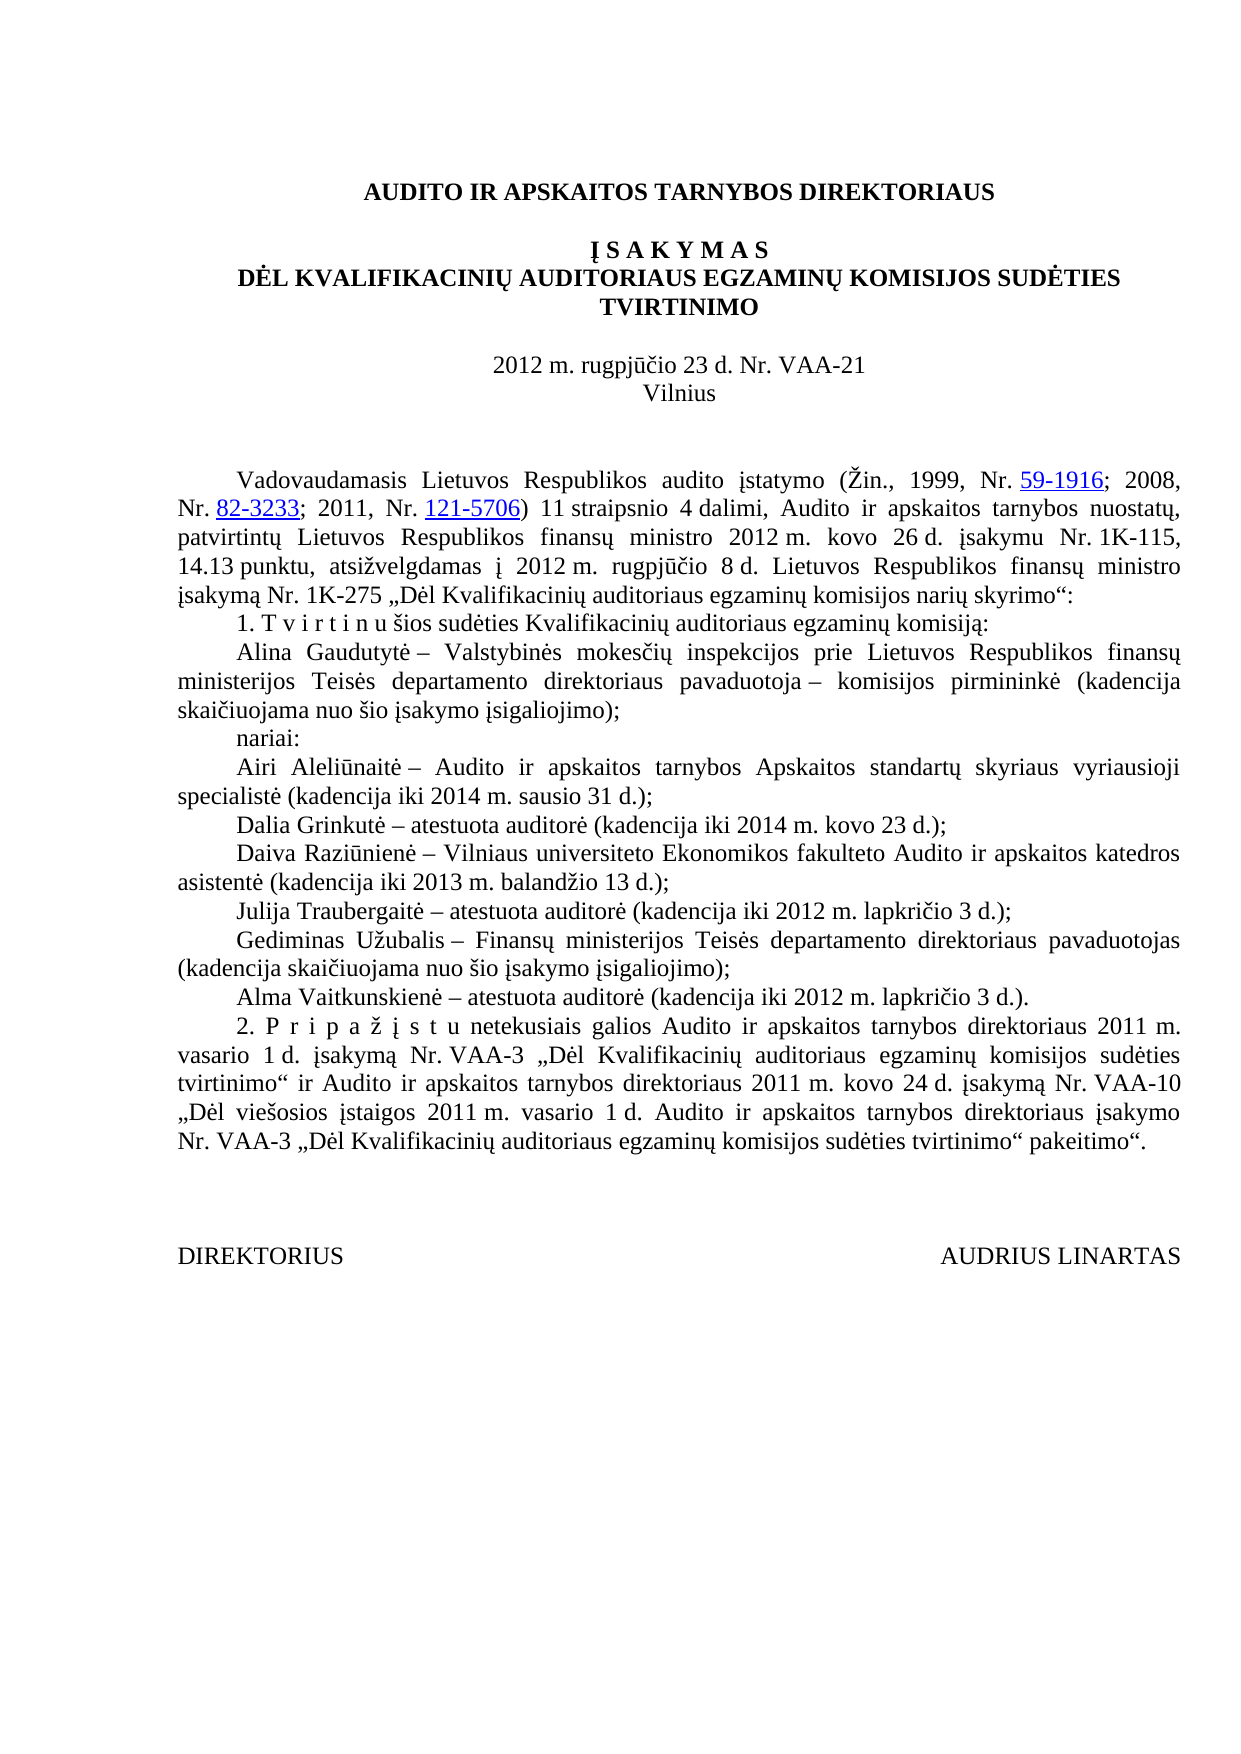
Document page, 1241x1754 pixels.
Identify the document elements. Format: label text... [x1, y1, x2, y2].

text Julija Traubergaitė – atestuota auditorė (kadencija iki 2012 m. lapkričio 3 d.); [177, 896, 1181, 925]
text 2012 m. rugpjūčio 23 d. Nr. VAA-21 [177, 350, 1181, 378]
text 2. P r i p a ž į s t u netekusiais galios Audito ir apskaitos tarnybos direktoriaus 2011 m. vasario 1 d. įsakymą Nr. VAA-3 „Dėl Kvalifikacinių auditoriaus egzaminų komisijos sudėties tvirtinimo“ ir Audito ir apskaitos tarnybos direktoriaus 2011 m. kovo 24 d. įsakymą Nr. VAA-10 „Dėl viešosios įstaigos 2011 m. vasario 1 d. Audito ir apskaitos tarnybos direktoriaus įsakymo Nr. VAA-3 „Dėl Kvalifikacinių auditoriaus egzaminų komisijos sudėties tvirtinimo“ pakeitimo“. [177, 1011, 1181, 1155]
text Į S A K Y M A S [177, 235, 1181, 263]
text Alma Vaitkunskienė – atestuota auditorė (kadencija iki 2012 m. lapkričio 3 d.). [177, 982, 1181, 1011]
text DĖL KVALIFIKACINIŲ AUDITORIAUS EGZAMINŲ KOMISIJOS SUDĖTIES TVIRTINIMO [177, 263, 1181, 321]
text Vadovaudamasis Lietuvos Respublikos audito įstatymo (Žin., 1999, Nr. 59-1916; 2008, Nr. 82-3233; 2011, Nr. 121-5706) 11 straipsnio 4 dalimi, Audito ir apskaitos tarnybos nuostatų, patvirtintų Lietuvos Respublikos finansų ministro 2012 m. kovo 26 d. įsakymu Nr. 1K-115, 14.13 punktu, atsižvelgdamas į 2012 m. rugpjūčio 8 d. Lietuvos Respublikos finansų ministro įsakymą Nr. 1K-275 „Dėl Kvalifikacinių auditoriaus egzaminų komisijos narių skyrimo“: [177, 465, 1181, 608]
text Audito ir APSKAITOS tarnybos direktoriAus [177, 177, 1181, 206]
text Vilnius [177, 378, 1181, 407]
text nariai: [177, 723, 1181, 752]
text Airi Aleliūnaitė – Audito ir apskaitos tarnybos Apskaitos standartų skyriaus vyriausioji specialistė (kadencija iki 2014 m. sausio 31 d.); [177, 752, 1181, 810]
text Daiva Raziūnienė – Vilniaus universiteto Ekonomikos fakulteto Audito ir apskaitos katedros asistentė (kadencija iki 2013 m. balandžio 13 d.); [177, 838, 1181, 896]
text Dalia Grinkutė – atestuota auditorė (kadencija iki 2014 m. kovo 23 d.); [177, 810, 1181, 838]
text Direktorius Audrius Linartas [177, 1241, 1181, 1270]
text 1. T v i r t i n u šios sudėties Kvalifikacinių auditoriaus egzaminų komisiją: [177, 608, 1181, 637]
text Alina Gaudutytė – Valstybinės mokesčių inspekcijos prie Lietuvos Respublikos finansų ministerijos Teisės departamento direktoriaus pavaduotoja – komisijos pirmininkė (kadencija skaičiuojama nuo šio įsakymo įsigaliojimo); [177, 637, 1181, 723]
text Gediminas Užubalis – Finansų ministerijos Teisės departamento direktoriaus pavaduotojas (kadencija skaičiuojama nuo šio įsakymo įsigaliojimo); [177, 925, 1181, 982]
